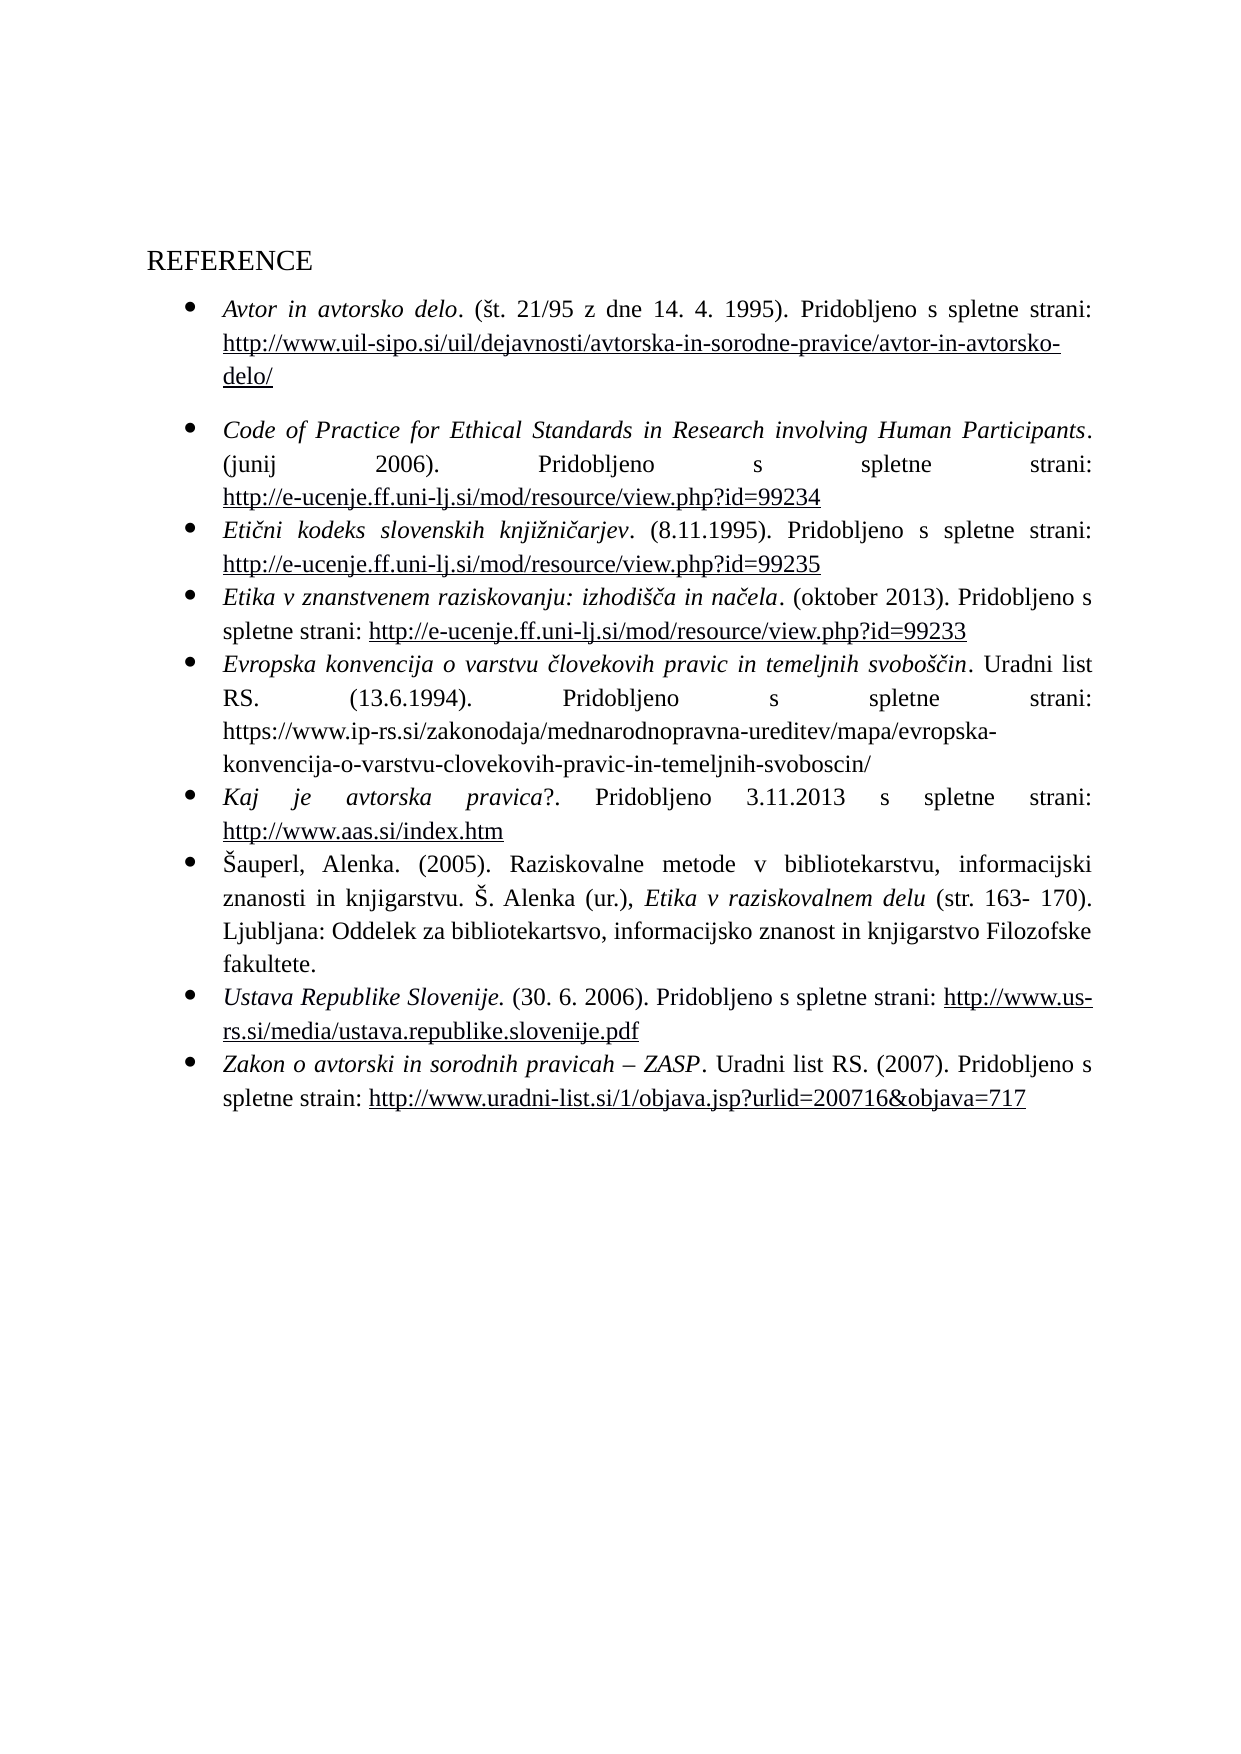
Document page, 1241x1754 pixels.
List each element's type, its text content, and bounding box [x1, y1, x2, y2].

list Ustava Republike Slovenije. (30. 6. 2006). Pridobljeno s spletne strani: http://www.us-rs.si/media/ustava.republike.slovenije.pdf [185, 982, 1093, 1045]
list Etika v znanstvenem raziskovanju: izhodišča in načela. (oktober 2013). Pridobljeno s spletne strani: http://e-ucenje.ff.uni-lj.si/mod/resource/view.php?id=99233 [185, 582, 1093, 645]
subtitle REFERENCE [146, 243, 1093, 277]
list Etični kodeks slovenskih knjižničarjev. (8.11.1995). Pridobljeno s spletne strani: http://e-ucenje.ff.uni-lj.si/mod/resource/view.php?id=99235 [185, 515, 1093, 578]
list Zakon o avtorski in sorodnih pravicah – ZASP. Uradni list RS. (2007). Pridobljeno s spletne strain: http://www.uradni-list.si/1/objava.jsp?urlid=200716&objava=717 [185, 1049, 1093, 1112]
list Avtor in avtorsko delo. (št. 21/95 z dne 14. 4. 1995). Pridobljeno s spletne strani: http://www.uil-sipo.si/uil/dejavnosti/avtorska-in-sorodne-pravice/avtor-in-avtorsko-delo/ [185, 294, 1093, 390]
list Evropska konvencija o varstvu človekovih pravic in temeljnih svoboščin. Uradni list RS. (13.6.1994). Pridobljeno s spletne strani: https://www.ip-rs.si/zakonodaja/mednarodnopravna-ureditev/mapa/evropska-konvencija-o-varstvu-clovekovih-pravic-in-temeljnih-svoboscin/ [185, 649, 1093, 778]
list Šauperl, Alenka. (2005). Raziskovalne metode v bibliotekarstvu, informacijski znanosti in knjigarstvu. Š. Alenka (ur.), Etika v raziskovalnem delu (str. 163- 170). Ljubljana: Oddelek za bibliotekartsvo, informacijsko znanost in knjigarstvo Filozofske fakultete. [185, 849, 1093, 978]
list Kaj je avtorska pravica?. Pridobljeno 3.11.2013 s spletne strani: http://www.aas.si/index.htm [185, 782, 1093, 845]
list Code of Practice for Ethical Standards in Research involving Human Participants. (junij 2006). Pridobljeno s spletne strani: http://e-ucenje.ff.uni-lj.si/mod/resource/view.php?id=99234 [185, 415, 1093, 511]
